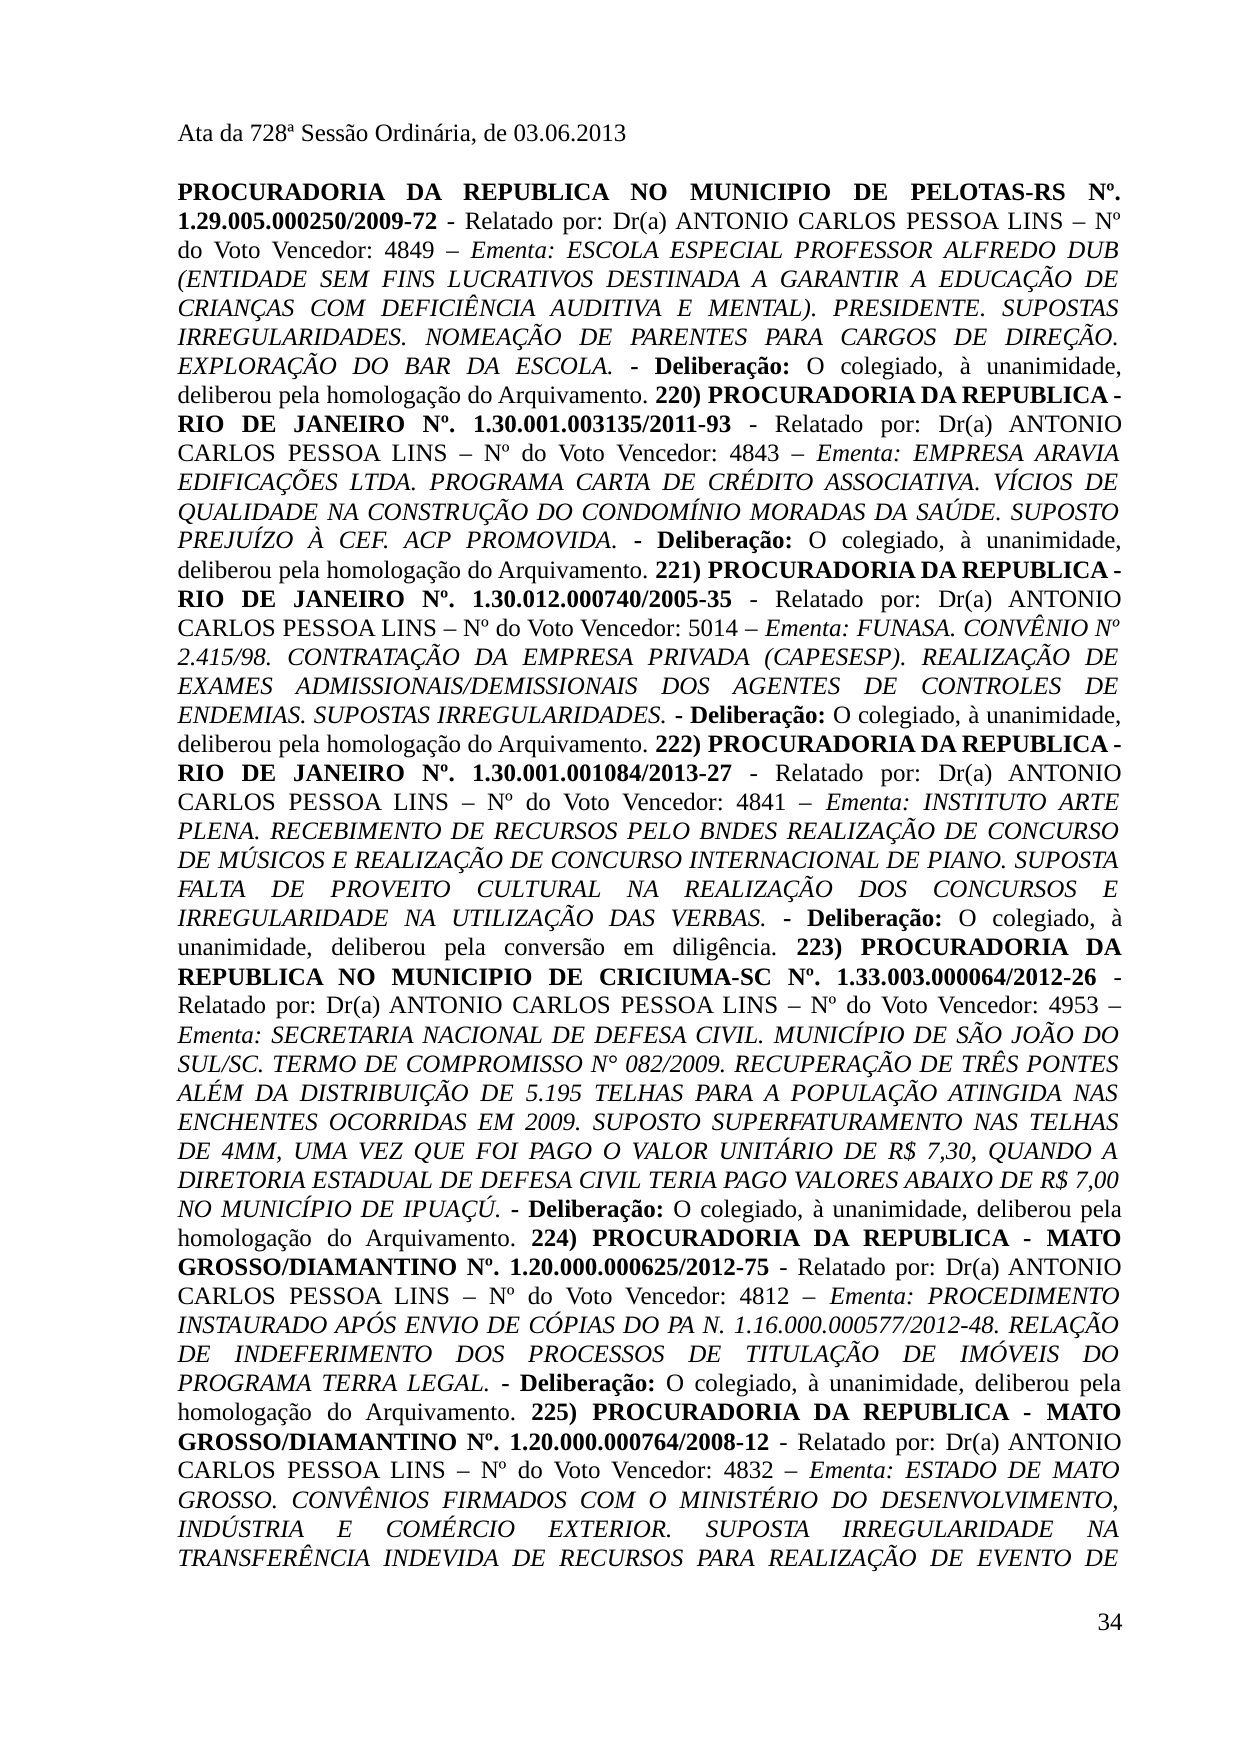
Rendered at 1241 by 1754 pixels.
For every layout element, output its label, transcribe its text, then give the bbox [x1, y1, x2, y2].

text PROCURADORIA DA REPUBLICA NO MUNICIPIO DE PELOTAS-RS Nº. 1.29.005.000250/2009-72 - Relatado por: Dr(a) ANTONIO CARLOS PESSOA LINS – Nº do Voto Vencedor: 4849 – Ementa: ESCOLA ESPECIAL PROFESSOR ALFREDO DUB (ENTIDADE SEM FINS LUCRATIVOS DESTINADA A GARANTIR A EDUCAÇÃO DE CRIANÇAS COM DEFICIÊNCIA AUDITIVA E MENTAL). PRESIDENTE. SUPOSTAS IRREGULARIDADES. NOMEAÇÃO DE PARENTES PARA CARGOS DE DIREÇÃO. EXPLORAÇÃO DO BAR DA ESCOLA. - Deliberação: O colegiado, à unanimidade, deliberou pela homologação do Arquivamento. 220) PROCURADORIA DA REPUBLICA - RIO DE JANEIRO Nº. 1.30.001.003135/2011-93 - Relatado por: Dr(a) ANTONIO CARLOS PESSOA LINS – Nº do Voto Vencedor: 4843 – Ementa: EMPRESA ARAVIA EDIFICAÇÕES LTDA. PROGRAMA CARTA DE CRÉDITO ASSOCIATIVA. VÍCIOS DE QUALIDADE NA CONSTRUÇÃO DO CONDOMÍNIO MORADAS DA SAÚDE. SUPOSTO PREJUÍZO À CEF. ACP PROMOVIDA. - Deliberação: O colegiado, à unanimidade, deliberou pela homologação do Arquivamento. 221) PROCURADORIA DA REPUBLICA - RIO DE JANEIRO Nº. 1.30.012.000740/2005-35 - Relatado por: Dr(a) ANTONIO CARLOS PESSOA LINS – Nº do Voto Vencedor: 5014 – Ementa: FUNASA. CONVÊNIO Nº 2.415/98. CONTRATAÇÃO DA EMPRESA PRIVADA (CAPESESP). REALIZAÇÃO DE EXAMES ADMISSIONAIS/DEMISSIONAIS DOS AGENTES DE CONTROLES DE ENDEMIAS. SUPOSTAS IRREGULARIDADES. - Deliberação: O colegiado, à unanimidade, deliberou pela homologação do Arquivamento. 222) PROCURADORIA DA REPUBLICA - RIO DE JANEIRO Nº. 1.30.001.001084/2013-27 - Relatado por: Dr(a) ANTONIO CARLOS PESSOA LINS – Nº do Voto Vencedor: 4841 – Ementa: INSTITUTO ARTE PLENA. RECEBIMENTO DE RECURSOS PELO BNDES REALIZAÇÃO DE CONCURSO DE MÚSICOS E REALIZAÇÃO DE CONCURSO INTERNACIONAL DE PIANO. SUPOSTA FALTA DE PROVEITO CULTURAL NA REALIZAÇÃO DOS CONCURSOS E IRREGULARIDADE NA UTILIZAÇÃO DAS VERBAS. - Deliberação: O colegiado, à unanimidade, deliberou pela conversão em diligência. 223) PROCURADORIA DA REPUBLICA NO MUNICIPIO DE CRICIUMA-SC Nº. 1.33.003.000064/2012-26 - Relatado por: Dr(a) ANTONIO CARLOS PESSOA LINS – Nº do Voto Vencedor: 4953 – Ementa: SECRETARIA NACIONAL DE DEFESA CIVIL. MUNICÍPIO DE SÃO JOÃO DO SUL/SC. TERMO DE COMPROMISSO N° 082/2009. RECUPERAÇÃO DE TRÊS PONTES ALÉM DA DISTRIBUIÇÃO DE 5.195 TELHAS PARA A POPULAÇÃO ATINGIDA NAS ENCHENTES OCORRIDAS EM 2009. SUPOSTO SUPERFATURAMENTO NAS TELHAS DE 4MM, UMA VEZ QUE FOI PAGO O VALOR UNITÁRIO DE R$ 7,30, QUANDO A DIRETORIA ESTADUAL DE DEFESA CIVIL TERIA PAGO VALORES ABAIXO DE R$ 7,00 NO MUNICÍPIO DE IPUAÇÚ. - Deliberação: O colegiado, à unanimidade, deliberou pela homologação do Arquivamento. 224) PROCURADORIA DA REPUBLICA - MATO GROSSO/DIAMANTINO Nº. 1.20.000.000625/2012-75 - Relatado por: Dr(a) ANTONIO CARLOS PESSOA LINS – Nº do Voto Vencedor: 4812 – Ementa: PROCEDIMENTO INSTAURADO APÓS ENVIO DE CÓPIAS DO PA N. 1.16.000.000577/2012-48. RELAÇÃO DE INDEFERIMENTO DOS PROCESSOS DE TITULAÇÃO DE IMÓVEIS DO PROGRAMA TERRA LEGAL. - Deliberação: O colegiado, à unanimidade, deliberou pela homologação do Arquivamento. 225) PROCURADORIA DA REPUBLICA - MATO GROSSO/DIAMANTINO Nº. 1.20.000.000764/2008-12 - Relatado por: Dr(a) ANTONIO CARLOS PESSOA LINS – Nº do Voto Vencedor: 4832 – Ementa: ESTADO DE MATO GROSSO. CONVÊNIOS FIRMADOS COM O MINISTÉRIO DO DESENVOLVIMENTO, INDÚSTRIA E COMÉRCIO EXTERIOR. SUPOSTA IRREGULARIDADE NA TRANSFERÊNCIA INDEVIDA DE RECURSOS PARA REALIZAÇÃO DE EVENTO DE [177, 177, 1122, 1572]
